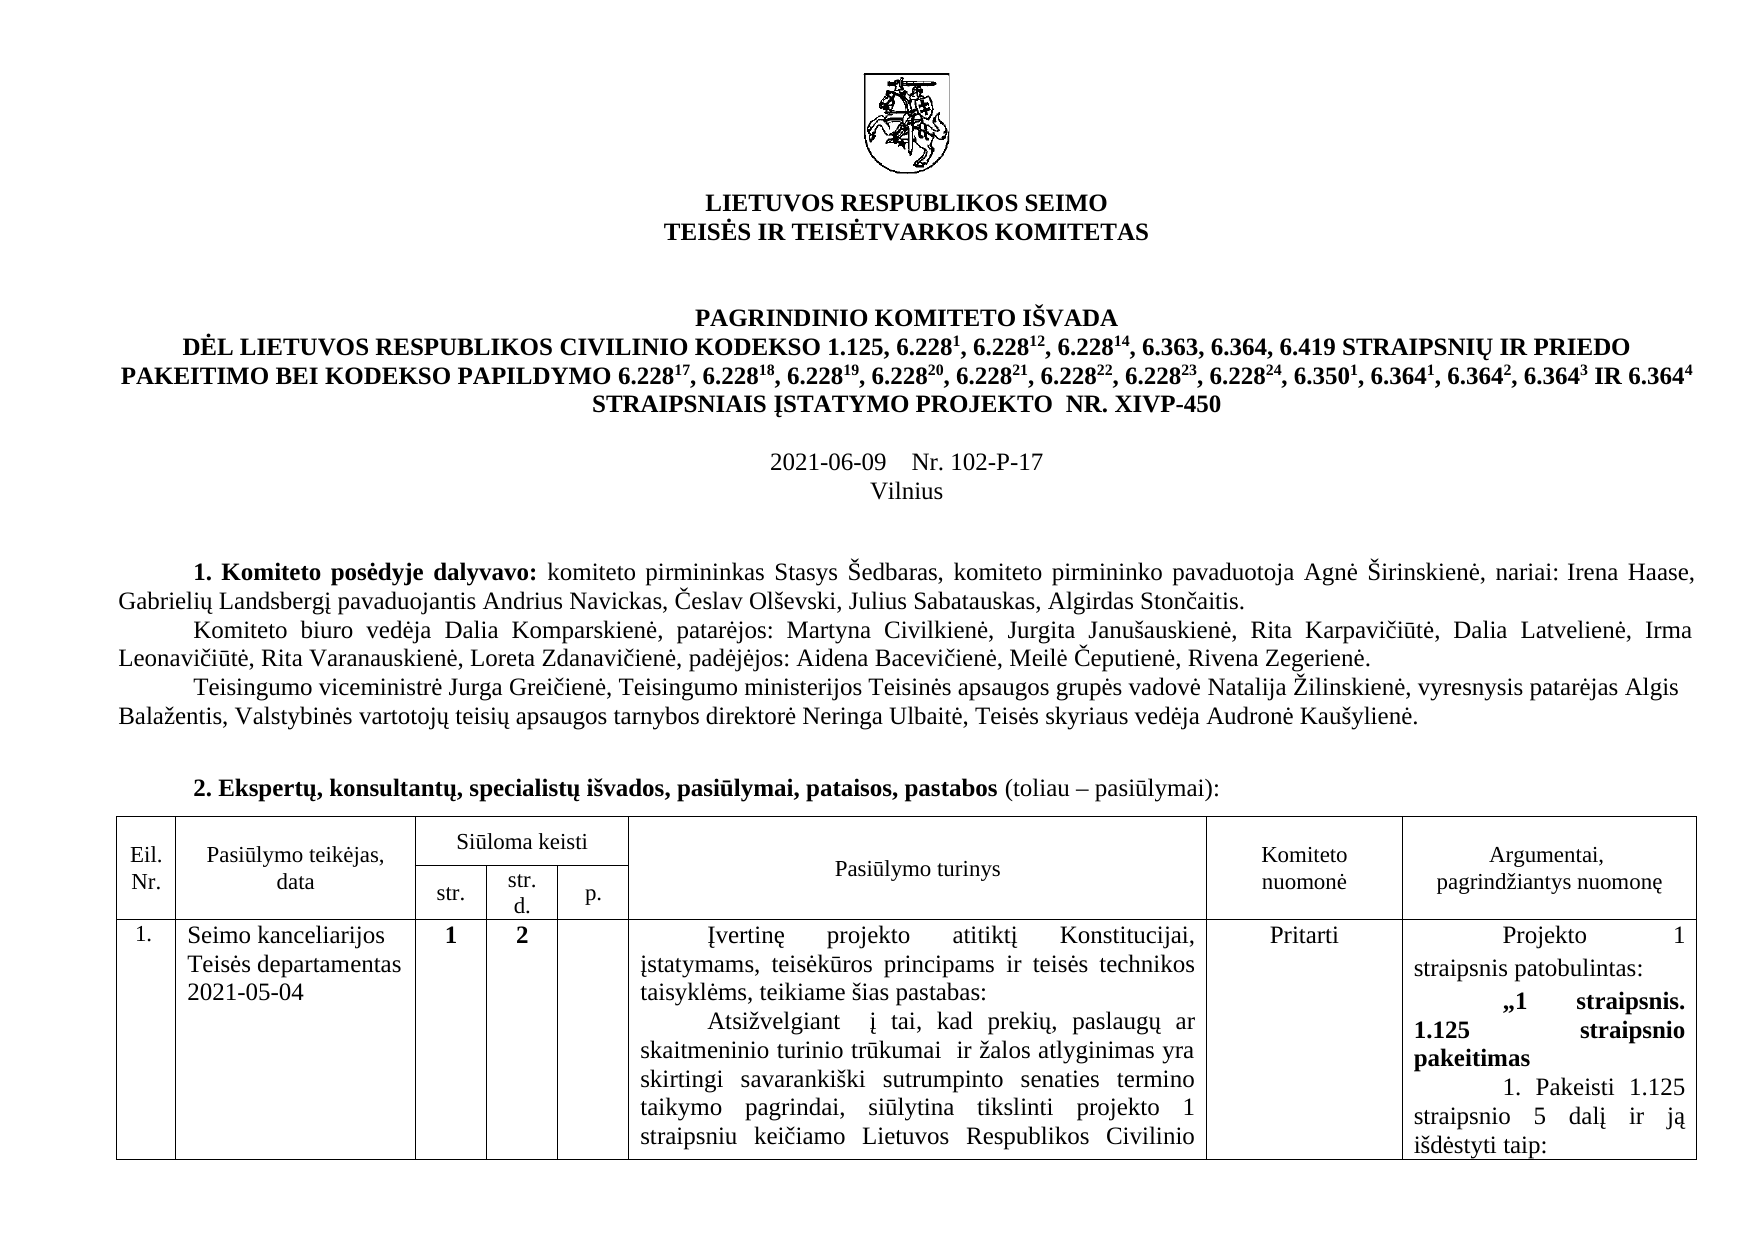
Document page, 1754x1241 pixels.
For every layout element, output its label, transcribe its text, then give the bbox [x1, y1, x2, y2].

table_header Argumentai, pagrindžiantys nuomonę [1403, 817, 1696, 919]
table_cell Įvertinę projekto atitiktį Konstitucijai, įstatymams, teisėkūros principams ir teisės technikos taisyklėms, teikiame šias pastabas: Atsižvelgiant į tai, kad prekių, paslaugų ar skaitmeninio turinio trūkumai ir žalos atlyginimas yra skirtingi savarankiški sutrumpinto senaties termino taikymo pagrindai, siūlytina tikslinti projekto 1 straipsniu keičiamo Lietuvos Respublikos Civilinio [629, 920, 1206, 1158]
table_header Pasiūlymo turinys [629, 817, 1206, 919]
table_cell str. [416, 866, 486, 919]
table_cell Pritarti [1207, 920, 1402, 1158]
table_cell 1. [117, 920, 175, 1158]
table_header Siūloma keisti [416, 817, 628, 865]
text 1. Komiteto posėdyje dalyvavo: komiteto pirmininkas Stasys Šedbaras, komiteto pirmininko pavaduotoja Agnė Širinskienė, nariai: Irena Haase, Gabrielių Landsbergį pavaduojantis Andrius Navickas, Česlav Olševski, Julius Sabatauskas, Algirdas Stončaitis. [118, 557, 1695, 615]
text 2. Ekspertų, konsultantų, specialistų išvados, pasiūlymai, pataisos, pastabos (toliau – pasiūlymai): [118, 773, 1695, 802]
table_cell Projekto 1 straipsnis patobulintas: „1 straipsnis. 1.125 straipsnio pakeitimas 1. Pakeisti 1.125 straipsnio 5 dalį ir ją išdėstyti taip: [1403, 920, 1696, 1158]
text Teisės ir teisėtvarkos komitetas [118, 217, 1695, 246]
table_header Pasiūlymo teikėjas, data [176, 817, 415, 919]
table_header Eil. Nr. [117, 817, 175, 919]
text Vilnius [118, 476, 1695, 504]
text Teisingumo viceministrė Jurga Greičienė, Teisingumo ministerijos Teisinės apsaugos grupės vadovė Natalija Žilinskienė, vyresnysis patarėjas Algis Balažentis, Valstybinės vartotojų teisių apsaugos tarnybos direktorė Neringa Ulbaitė, Teisės skyriaus vedėja Audronė Kaušylienė. [118, 672, 1695, 730]
text DĖL LIETUVOS RESPUBLIKOS CIVILINIO KODEKSO 1.125, 6.2281, 6.22812, 6.22814, 6.363, 6.364, 6.419 STRAIPSNIŲ IR PRIEDO PAKEITIMO BEI KODEKSO PAPILDYMO 6.22817, 6.22818, 6.22819, 6.22820, 6.22821, 6.22822, 6.22823, 6.22824, 6.3501, 6.3641, 6.3642, 6.3643 IR 6.3644 STRAIPSNIAIS ĮSTATYMO PROJEKTO NR. XIVP-450 [118, 332, 1695, 418]
table_header Komiteto nuomonė [1207, 817, 1402, 919]
text PAGRINDINIO KOMITETO IŠVADA [118, 303, 1695, 332]
table_cell str. d. [487, 866, 557, 919]
text Komiteto biuro vedėja Dalia Komparskienė, patarėjos: Martyna Civilkienė, Jurgita Janušauskienė, Rita Karpavičiūtė, Dalia Latvelienė, Irma Leonavičiūtė, Rita Varanauskienė, Loreta Zdanavičienė, padėjėjos: Aidena Bacevičienė, Meilė Čeputienė, Rivena Zegerienė. [118, 615, 1695, 672]
table_cell 1 [416, 920, 486, 1158]
text LIETUVOS RESPUBLIKOS SEIMO [118, 188, 1695, 217]
table_cell Seimo kanceliarijos Teisės departamentas 2021-05-04 [176, 920, 415, 1158]
table_cell 2 [487, 920, 557, 1158]
table_cell p. [558, 866, 628, 919]
table_cell [558, 920, 628, 1158]
text 2021-06-09 Nr. 102-P-17 [118, 447, 1695, 476]
